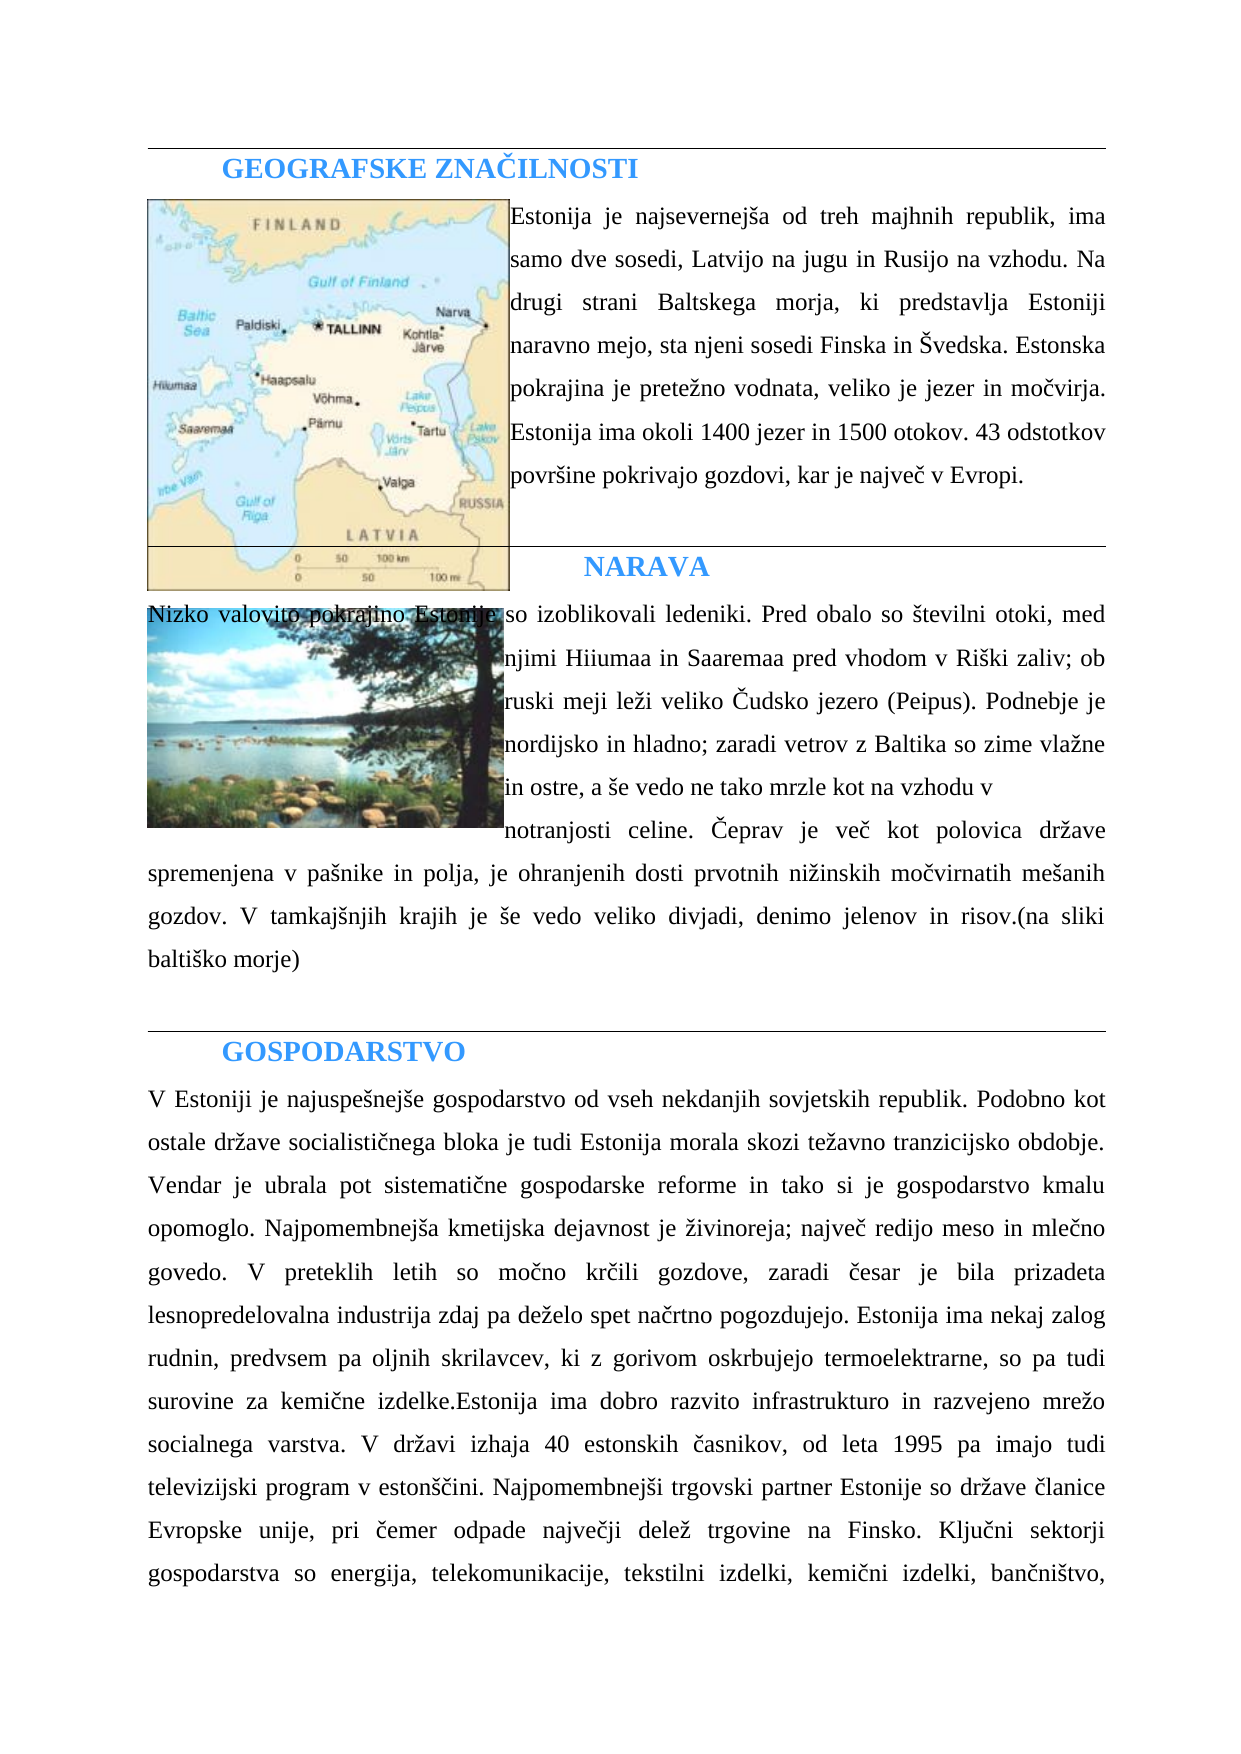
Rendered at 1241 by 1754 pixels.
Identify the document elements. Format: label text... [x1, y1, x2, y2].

text GEOGRAFSKE ZNAČILNOSTI [148, 149, 1106, 184]
text Nizko valovito pokrajino Estonije so izoblikovali ledeniki. Pred obalo so številni otoki, med njimi Hiiumaa in Saaremaa pred vhodom v Riški zaliv; ob ruski meji leži veliko Čudsko jezero (Peipus). Podnebje je nordijsko in hladno; zaradi vetrov z Baltika so zime vlažne in ostre, a še vedo ne tako mrzle kot na vzhodu v [148, 599, 1106, 801]
text NARAVA [148, 547, 1106, 583]
picture [147, 547, 510, 591]
text notranjosti celine. Čeprav je več kot polovica države spremenjena v pašnike in polja, je ohranjenih dosti prvotnih nižinskih močvirnatih mešanih gozdov. V tamkajšnjih krajih je še vedo veliko divjadi, denimo jelenov in risov.(na sliki baltiško morje) [148, 815, 1106, 973]
text V Estoniji je najuspešnejše gospodarstvo od vseh nekdanjih sovjetskih republik. Podobno kot ostale države socialističnega bloka je tudi Estonija morala skozi težavno tranzicijsko obdobje. Vendar je ubrala pot sistematične gospodarske reforme in tako si je gospodarstvo kmalu opomoglo. Najpomembnejša kmetijska dejavnost je živinoreja; največ redijo meso in mlečno govedo. V preteklih letih so močno krčili gozdove, zaradi česar je bila prizadeta lesnopredelovalna industrija zdaj pa deželo spet načrtno pogozdujejo. Estonija ima nekaj zalog rudnin, predvsem pa oljnih skrilavcev, ki z gorivom oskrbujejo termoelektrarne, so pa tudi surovine za kemične izdelke.Estonija ima dobro razvito infrastrukturo in razvejeno mrežo socialnega varstva. V državi izhaja 40 estonskih časnikov, od leta 1995 pa imajo tudi televizijski program v estonščini. Najpomembnejši trgovski partner Estonije so države članice Evropske unije, pri čemer odpade največji delež trgovine na Finsko. Ključni sektorji gospodarstva so energija, telekomunikacije, tekstilni izdelki, kemični izdelki, bančništvo, [148, 1084, 1106, 1587]
text Estonija je najsevernejša od treh majhnih republik, ima samo dve sosedi, Latvijo na jugu in Rusijo na vzhodu. Na drugi strani Baltskega morja, ki predstavlja Estoniji naravno mejo, sta njeni sosedi Finska in Švedska. Estonska pokrajina je pretežno vodnata, veliko je jezer in močvirja. Estonija ima okoli 1400 jezer in 1500 otokov. 43 odstotkov površine pokrivajo gozdovi, kar je največ v Evropi. [148, 201, 1106, 488]
picture [147, 199, 510, 546]
text GOSPODARSTVO [148, 1032, 1106, 1067]
picture [147, 608, 504, 828]
